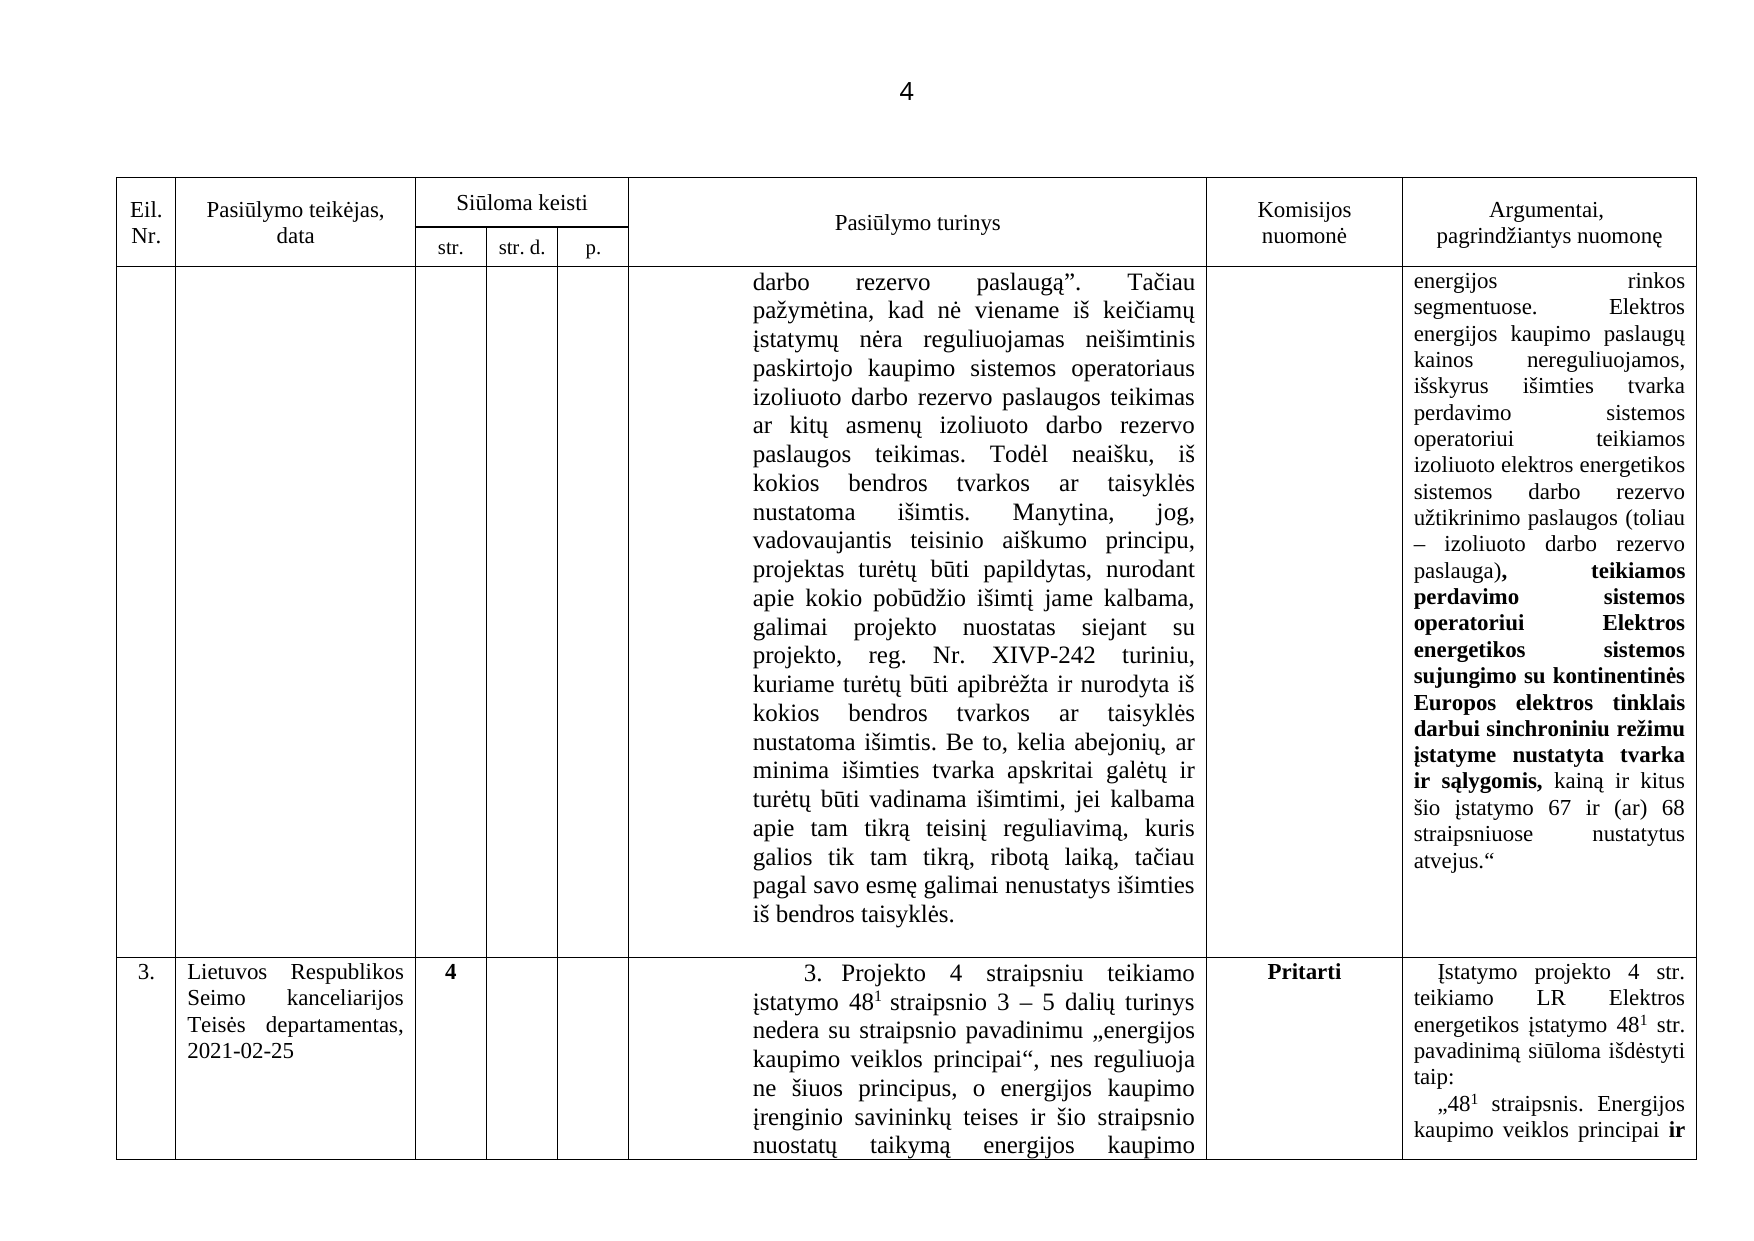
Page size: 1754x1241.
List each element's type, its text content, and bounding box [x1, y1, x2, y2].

table_header Komisijos nuomonė [1207, 178, 1402, 266]
table_cell str. d. [487, 228, 557, 266]
table_cell [416, 267, 486, 957]
table_cell [558, 267, 628, 957]
table_header Siūloma keisti [416, 178, 628, 226]
table_cell Projekto 4 straipsniu teikiamo įstatymo 481 straipsnio 3 – 5 dalių turinys nedera su straipsnio pavadinimu „energijos kaupimo veiklos principai“, nes reguliuoja ne šiuos principus, o energijos kaupimo įrenginio savininkų teises ir šio straipsnio nuostatų taikymą energijos kaupimo [629, 958, 1206, 1159]
table_cell [487, 958, 557, 1159]
table_cell Įstatymo projekto 4 str. teikiamo LR Elektros energetikos įstatymo 481 str. pavadinimą siūloma išdėstyti taip: „481 straipsnis. Energijos kaupimo veiklos principai ir [1403, 958, 1696, 1159]
table_cell 4 [416, 958, 486, 1159]
table_cell [558, 958, 628, 1159]
table_cell Lietuvos Respublikos Seimo kanceliarijos Teisės departamentas, 2021-02-25 [176, 958, 415, 1159]
table_cell [487, 267, 557, 957]
table_cell Pritarti [1207, 958, 1402, 1159]
table_cell energijos rinkos segmentuose. Elektros energijos kaupimo paslaugų kainos nereguliuojamos, išskyrus išimties tvarka perdavimo sistemos operatoriui teikiamos izoliuoto elektros energetikos sistemos darbo rezervo užtikrinimo paslaugos (toliau – izoliuoto darbo rezervo paslauga), teikiamos perdavimo sistemos operatoriui Elektros energetikos sistemos sujungimo su kontinentinės Europos elektros tinklais darbui sinchroniniu režimu įstatyme nustatyta tvarka ir sąlygomis, kainą ir kitus šio įstatymo 67 ir (ar) 68 straipsniuose nustatytus atvejus.“ [1403, 267, 1696, 957]
table_cell [117, 267, 175, 957]
table_cell darbo rezervo paslaugą”. Tačiau pažymėtina, kad nė viename iš keičiamų įstatymų nėra reguliuojamas neišimtinis paskirtojo kaupimo sistemos operatoriaus izoliuoto darbo rezervo paslaugos teikimas ar kitų asmenų izoliuoto darbo rezervo paslaugos teikimas. Todėl neaišku, iš kokios bendros tvarkos ar taisyklės nustatoma išimtis. Manytina, jog, vadovaujantis teisinio aiškumo principu, projektas turėtų būti papildytas, nurodant apie kokio pobūdžio išimtį jame kalbama, galimai projekto nuostatas siejant su projekto, reg. Nr. XIVP-242 turiniu, kuriame turėtų būti apibrėžta ir nurodyta iš kokios bendros tvarkos ar taisyklės nustatoma išimtis. Be to, kelia abejonių, ar minima išimties tvarka apskritai galėtų ir turėtų būti vadinama išimtimi, jei kalbama apie tam tikrą teisinį reguliavimą, kuris galios tik tam tikrą, ribotą laiką, tačiau pagal savo esmę galimai nenustatys išimties iš bendros taisyklės. [629, 267, 1206, 957]
table_cell [1207, 267, 1402, 957]
table_cell str. [416, 228, 486, 266]
table_header Pasiūlymo turinys [629, 178, 1206, 266]
table_header Eil. Nr. [117, 178, 175, 266]
table_header Argumentai, pagrindžiantys nuomonę [1403, 178, 1696, 266]
table_cell [176, 267, 415, 957]
table_cell 3. [117, 958, 175, 1159]
table_cell p. [558, 228, 628, 266]
table_header Pasiūlymo teikėjas, data [176, 178, 415, 266]
